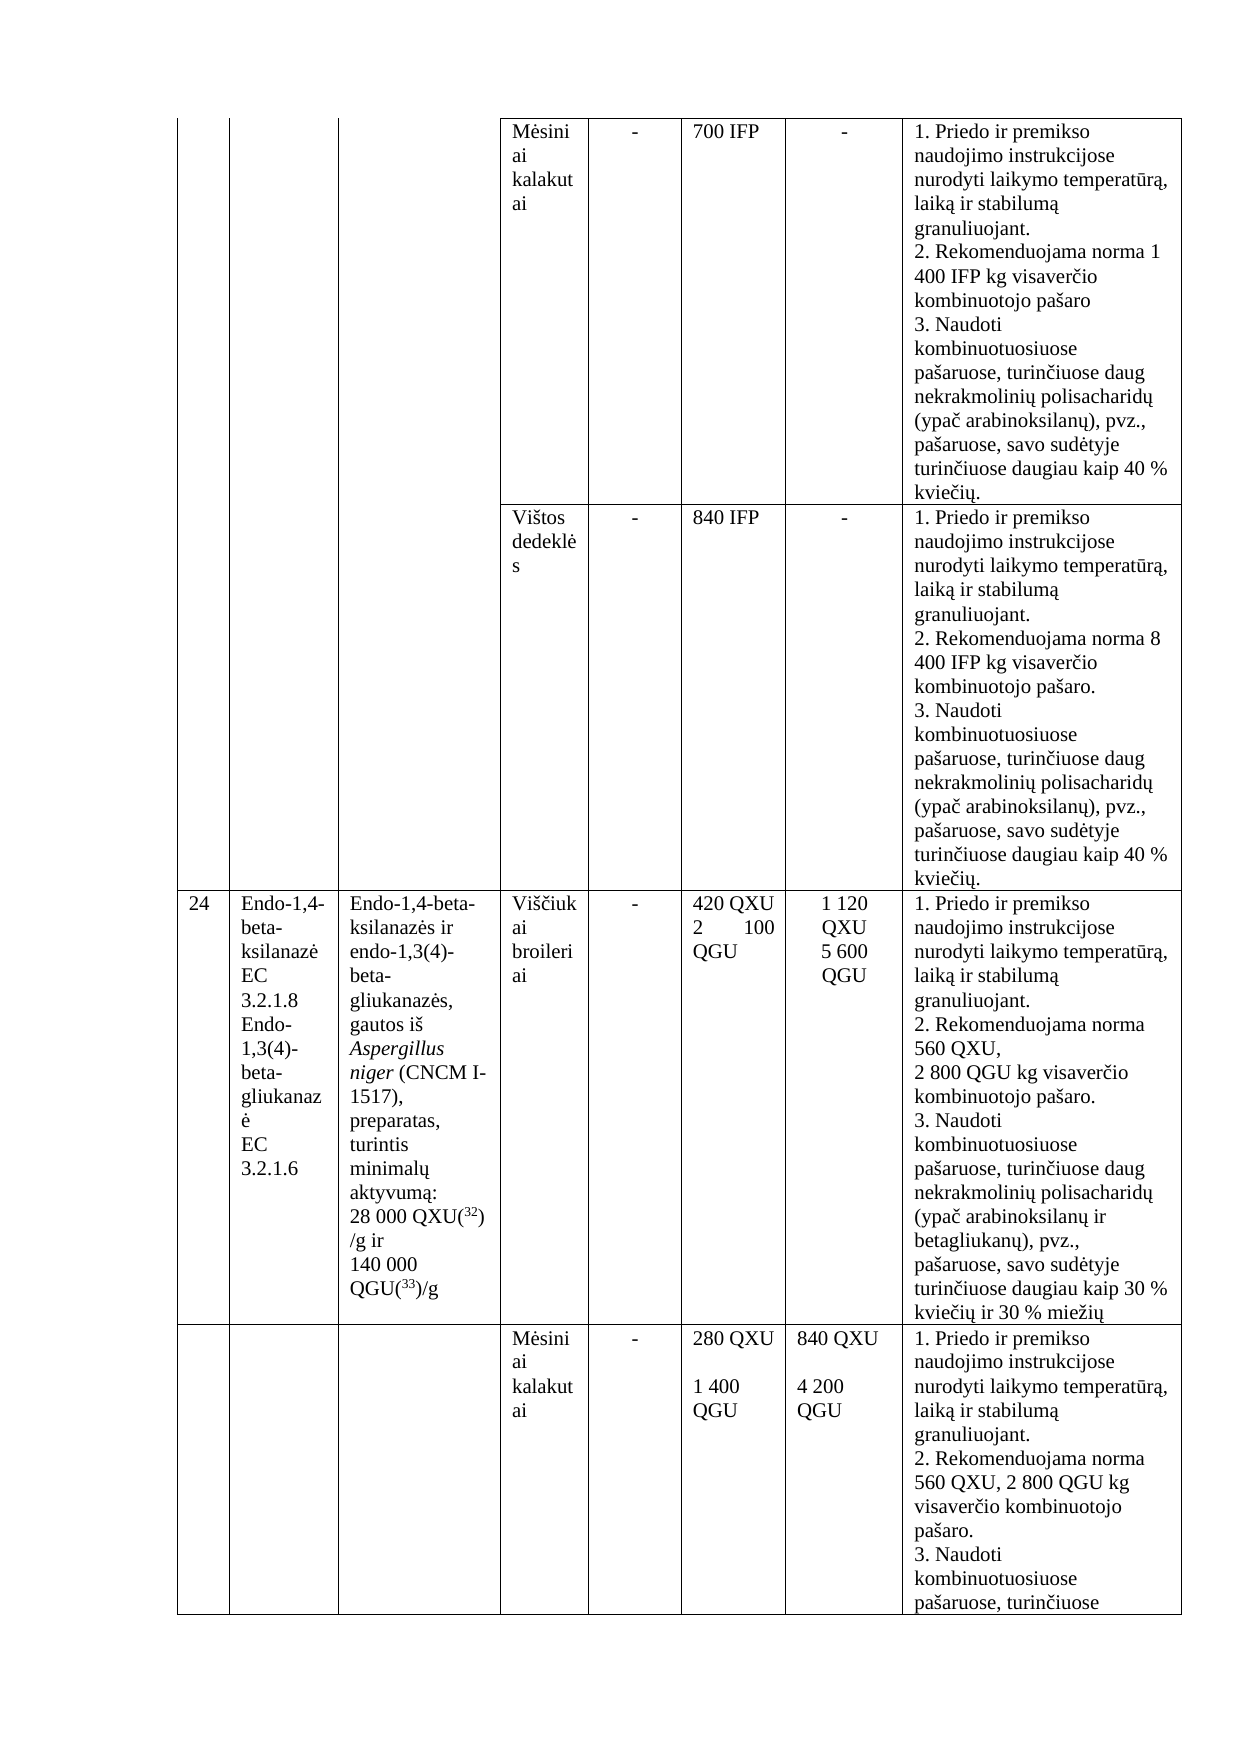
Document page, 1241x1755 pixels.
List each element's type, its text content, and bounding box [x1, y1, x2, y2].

table_cell [230, 504, 338, 890]
table_cell [178, 118, 229, 504]
table_cell 1. Priedo ir premikso naudojimo instrukcijose nurodyti laikymo temperatūrą, laiką ir stabilumą granuliuojant. 2. Rekomenduojama norma 8 400 IFP kg visaverčio kombinuotojo pašaro. 3. Naudoti kombinuotuosiuose pašaruose, turinčiuose daug nekrakmolinių polisacharidų (ypač arabinoksilanų), pvz., pašaruose, savo sudėtyje turinčiuose daugiau kaip 40 % kviečių. [903, 505, 1181, 890]
table_cell 1 120 QXU 5 600 QGU [786, 891, 902, 1324]
table_cell - [589, 1325, 681, 1614]
table_cell 1. Priedo ir premikso naudojimo instrukcijose nurodyti laikymo temperatūrą, laiką ir stabilumą granuliuojant. 2. Rekomenduojama norma 560 QXU, 2 800 QGU kg visaverčio kombinuotojo pašaro. 3. Naudoti kombinuotuosiuose pašaruose, turinčiuose [903, 1325, 1181, 1614]
table_cell Endo-1,4-beta-ksilanazė EC 3.2.1.8 Endo-1,3(4)-beta-gliukanazė EC 3.2.1.6 [230, 891, 338, 1324]
table_cell [178, 504, 229, 890]
table_cell 700 IFP [682, 119, 785, 504]
table_cell Mėsiniai kalakutai [501, 119, 588, 504]
table_cell 840 IFP [682, 505, 785, 890]
table_cell [230, 118, 338, 504]
table_cell - [786, 119, 902, 504]
table_cell 1. Priedo ir premikso naudojimo instrukcijose nurodyti laikymo temperatūrą, laiką ir stabilumą granuliuojant. 2. Rekomenduojama norma 560 QXU, 2 800 QGU kg visaverčio kombinuotojo pašaro. 3. Naudoti kombinuotuosiuose pašaruose, turinčiuose daug nekrakmolinių polisacharidų (ypač arabinoksilanų ir betagliukanų), pvz., pašaruose, savo sudėtyje turinčiuose daugiau kaip 30 % kviečių ir 30 % miežių [903, 891, 1181, 1324]
table_cell [339, 1325, 500, 1614]
table_cell [230, 1325, 338, 1614]
table_cell [178, 1325, 229, 1614]
table_cell 840 QXU 4 200 QGU [786, 1325, 902, 1614]
table_cell [339, 118, 500, 504]
table_cell - [589, 505, 681, 890]
table_cell 280 QXU 1 400 QGU [682, 1325, 785, 1614]
table_cell [339, 504, 500, 890]
table_cell Endo-1,4-beta-ksilanazės ir endo-1,3(4)-beta- gliukanazės, gautos iš Aspergillus niger (CNCM I-1517), preparatas, turintis minimalų aktyvumą: 28 000 QXU(32) /g ir 140 000 QGU(33)/g [339, 891, 500, 1324]
table_cell 24 [178, 891, 229, 1324]
table_cell 1. Priedo ir premikso naudojimo instrukcijose nurodyti laikymo temperatūrą, laiką ir stabilumą granuliuojant. 2. Rekomenduojama norma 1 400 IFP kg visaverčio kombinuotojo pašaro 3. Naudoti kombinuotuosiuose pašaruose, turinčiuose daug nekrakmolinių polisacharidų (ypač arabinoksilanų), pvz., pašaruose, savo sudėtyje turinčiuose daugiau kaip 40 % kviečių. [903, 119, 1181, 504]
table_cell Mėsiniai kalakutai [501, 1325, 588, 1614]
table_cell - [786, 505, 902, 890]
table_cell - [589, 119, 681, 504]
table_cell Viščiukai broileriai [501, 891, 588, 1324]
table_cell - [589, 891, 681, 1324]
table_cell Vištos dedeklės [501, 505, 588, 890]
table_cell 420 QXU 2 100 QGU [682, 891, 785, 1324]
